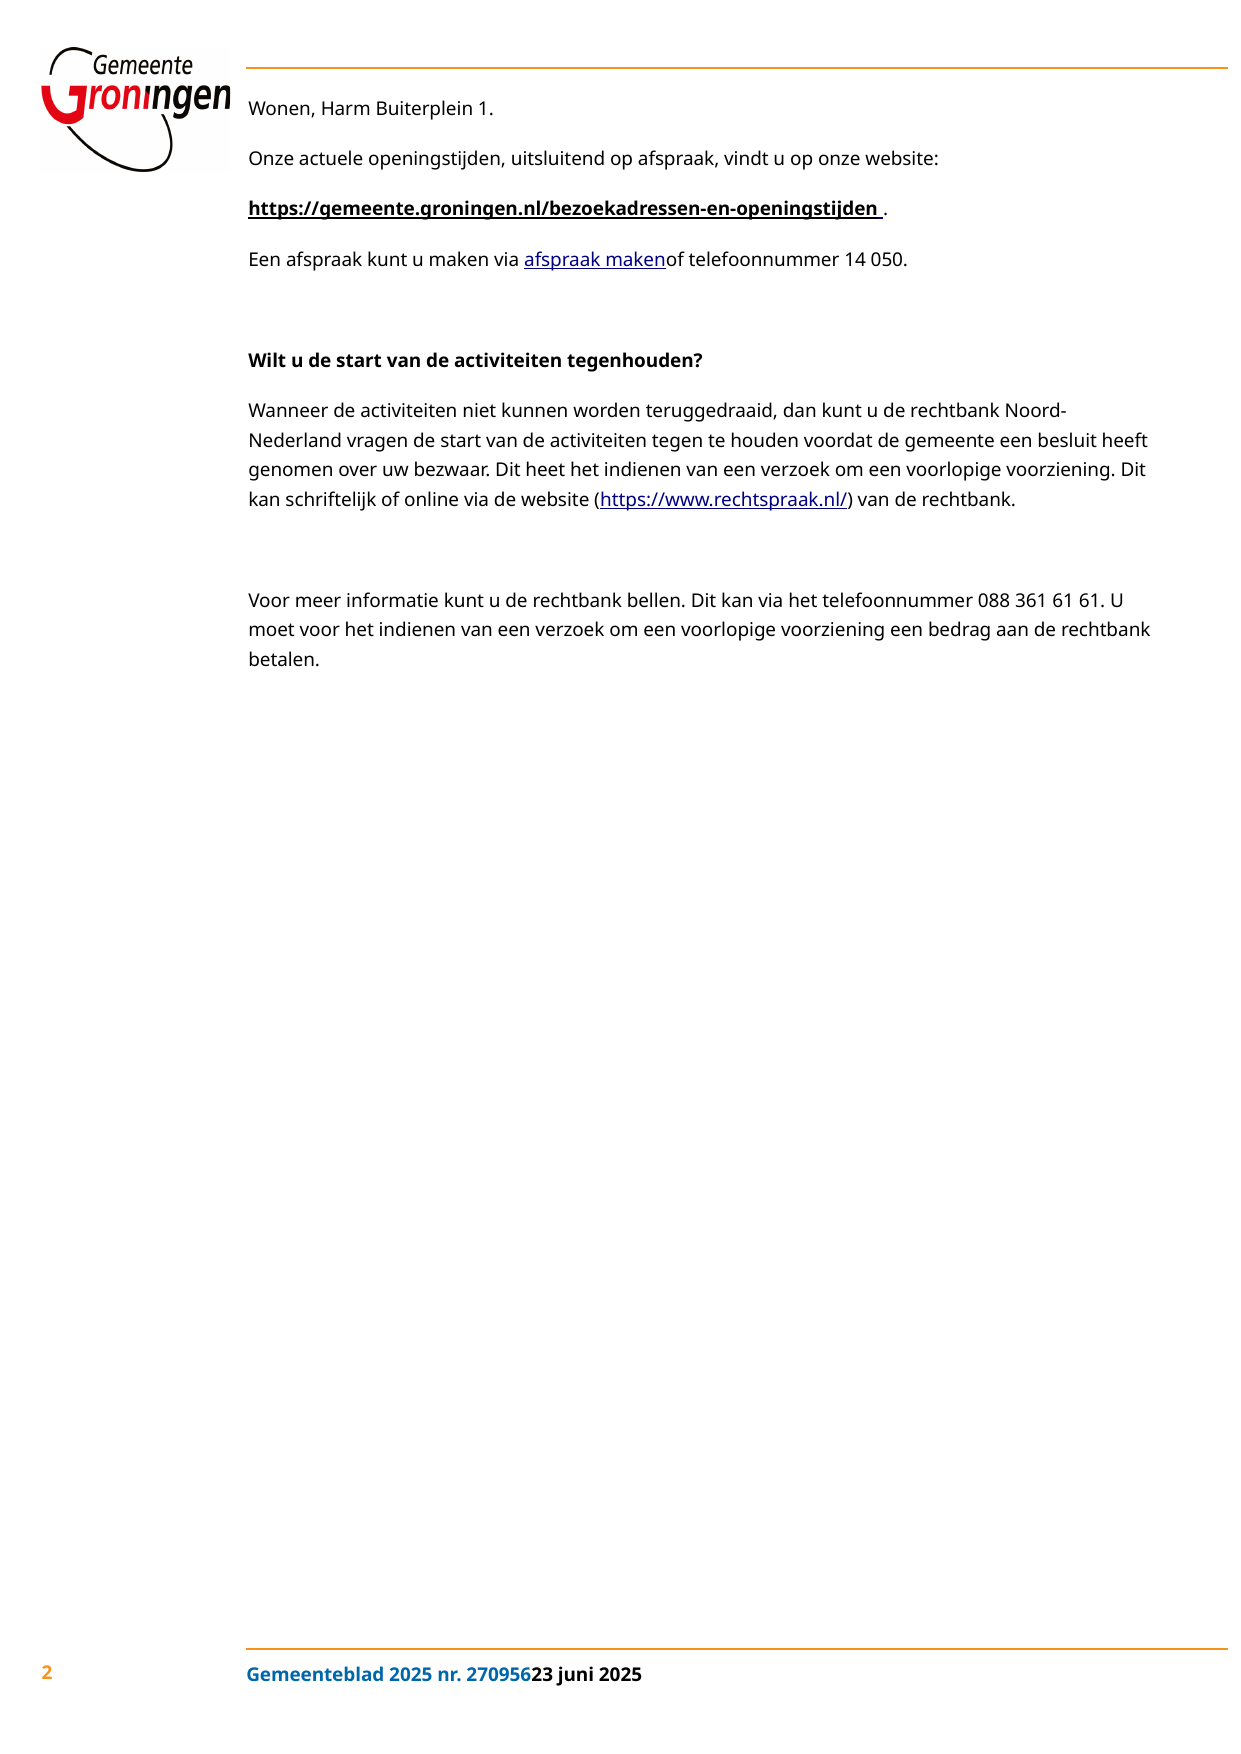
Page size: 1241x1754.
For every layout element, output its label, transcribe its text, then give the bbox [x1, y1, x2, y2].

text Voor meer informatie kunt u de rechtbank bellen. Dit kan via het telefoonnummer 088 361 61 61. U moet voor het indienen van een verzoek om een voorlopige voorziening een bedrag aan de rechtbank betalen. [248, 587, 1152, 672]
text Wilt u de start van de activiteiten tegenhouden? [248, 347, 1152, 373]
text Onze actuele openingstijden, uitsluitend op afspraak, vindt u op onze website: [248, 145, 1152, 171]
picture [41, 47, 231, 172]
text Wanneer de activiteiten niet kunnen worden teruggedraaid, dan kunt u de rechtbank Noord-Nederland vragen de start van de activiteiten tegen te houden voordat de gemeente een besluit heeft genomen over uw bezwaar. Dit heet het indienen van een verzoek om een voorlopige voorziening. Dit kan schriftelijk of online via de website (https://www.rechtspraak.nl/) van de rechtbank. [248, 397, 1152, 512]
text Een afspraak kunt u maken via afspraak makenof telefoonnummer 14 050. [248, 246, 1152, 272]
text Wonen, Harm Buiterplein 1. [248, 95, 1152, 121]
text https://gemeente.groningen.nl/bezoekadressen-en-openingstijden . [248, 196, 1152, 221]
